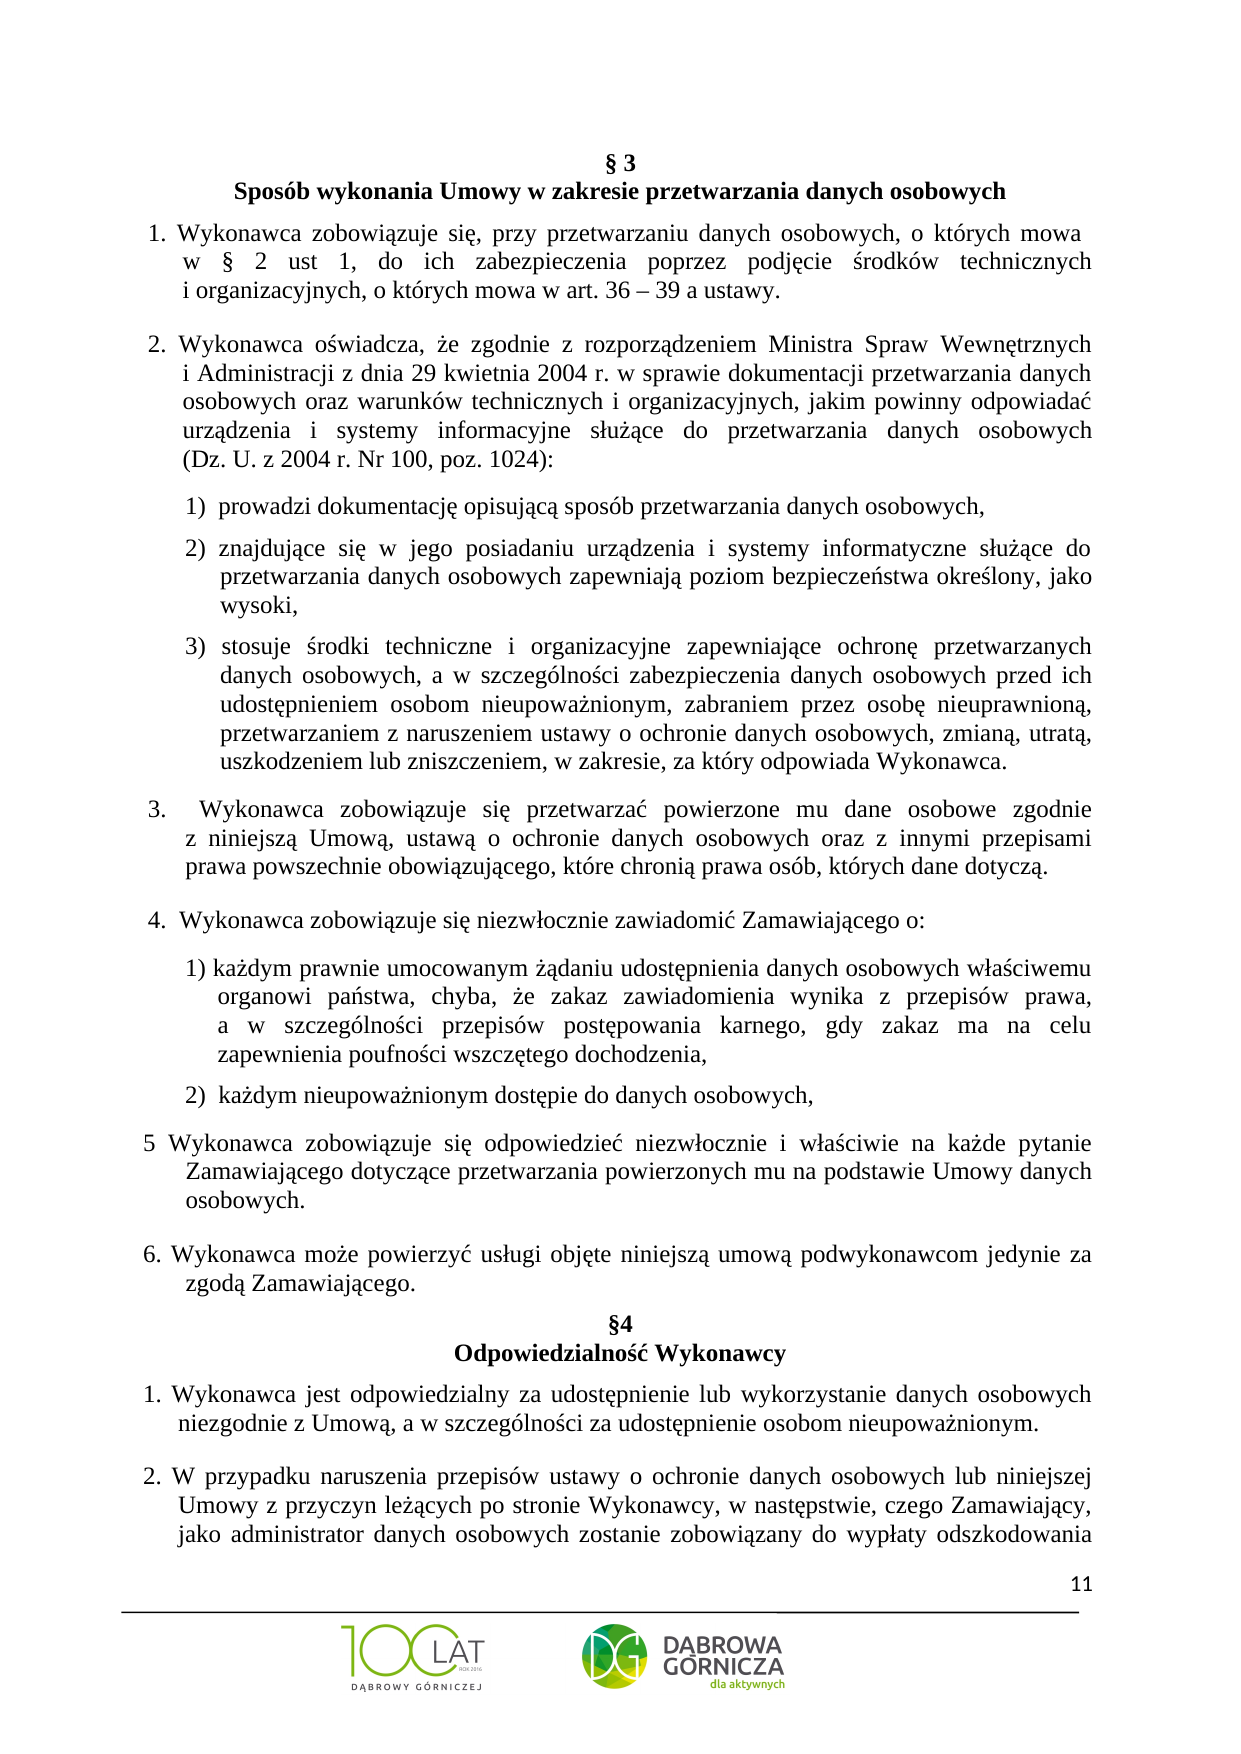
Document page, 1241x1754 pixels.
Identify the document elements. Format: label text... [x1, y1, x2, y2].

text Odpowiedzialność Wykonawcy [148, 1338, 1093, 1366]
text 2. W przypadku naruszenia przepisów ustawy o ochronie danych osobowych lub niniejszej Umowy z przyczyn leżących po stronie Wykonawcy, w następstwie, czego Zamawiający, jako administrator danych osobowych zostanie zobowiązany do wypłaty odszkodowania [143, 1461, 1093, 1548]
text §4 [148, 1309, 1093, 1338]
text 1. Wykonawca jest odpowiedzialny za udostępnienie lub wykorzystanie danych osobowych niezgodnie z Umową, a w szczególności za udostępnienie osobom nieupoważnionym. [143, 1379, 1093, 1436]
text 3) stosuje środki techniczne i organizacyjne zapewniające ochronę przetwarzanych danych osobowych, a w szczególności zabezpieczenia danych osobowych przed ich udostępnieniem osobom nieupoważnionym, zabraniem przez osobę nieuprawnioną, przetwarzaniem z naruszeniem ustawy o ochronie danych osobowych, zmianą, utratą, uszkodzeniem lub zniszczeniem, w zakresie, za który odpowiada Wykonawca. [185, 631, 1093, 775]
text 3. Wykonawca zobowiązuje się przetwarzać powierzone mu dane osobowe zgodnie z niniejszą Umową, ustawą o ochronie danych osobowych oraz z innymi przepisami prawa powszechnie obowiązującego, które chronią prawa osób, których dane dotyczą. [148, 794, 1093, 880]
text 1) każdym prawnie umocowanym żądaniu udostępnienia danych osobowych właściwemu organowi państwa, chyba, że zakaz zawiadomienia wynika z przepisów prawa, a w szczególności przepisów postępowania karnego, gdy zakaz ma na celu zapewnienia poufności wszczętego dochodzenia, [185, 953, 1093, 1068]
text 4. Wykonawca zobowiązuje się niezwłocznie zawiadomić Zamawiającego o: [148, 905, 1093, 934]
text 2) znajdujące się w jego posiadaniu urządzenia i systemy informatyczne służące do przetwarzania danych osobowych zapewniają poziom bezpieczeństwa określony, jako wysoki, [185, 533, 1093, 619]
text § 3 [148, 148, 1093, 176]
text Sposób wykonania Umowy w zakresie przetwarzania danych osobowych [148, 176, 1093, 205]
text 2) każdym nieupoważnionym dostępie do danych osobowych, [185, 1080, 1093, 1109]
text 5 Wykonawca zobowiązuje się odpowiedzieć niezwłocznie i właściwie na każde pytanie Zamawiającego dotyczące przetwarzania powierzonych mu na podstawie Umowy danych osobowych. [143, 1128, 1093, 1214]
text 1. Wykonawca zobowiązuje się, przy przetwarzaniu danych osobowych, o których mowa w § 2 ust 1, do ich zabezpieczenia poprzez podjęcie środków technicznych i organizacyjnych, o których mowa w art. 36 – 39 a ustawy. [148, 218, 1093, 304]
text 6. Wykonawca może powierzyć usługi objęte niniejszą umową podwykonawcom jedynie za zgodą Zamawiającego. [143, 1239, 1093, 1296]
picture [340, 1623, 790, 1695]
text 1) prowadzi dokumentację opisującą sposób przetwarzania danych osobowych, [185, 491, 1093, 520]
text 2. Wykonawca oświadcza, że zgodnie z rozporządzeniem Ministra Spraw Wewnętrznych i Administracji z dnia 29 kwietnia 2004 r. w sprawie dokumentacji przetwarzania danych osobowych oraz warunków technicznych i organizacyjnych, jakim powinny odpowiadać urządzenia i systemy informacyjne służące do przetwarzania danych osobowych (Dz. U. z 2004 r. Nr 100, poz. 1024): [148, 329, 1093, 473]
